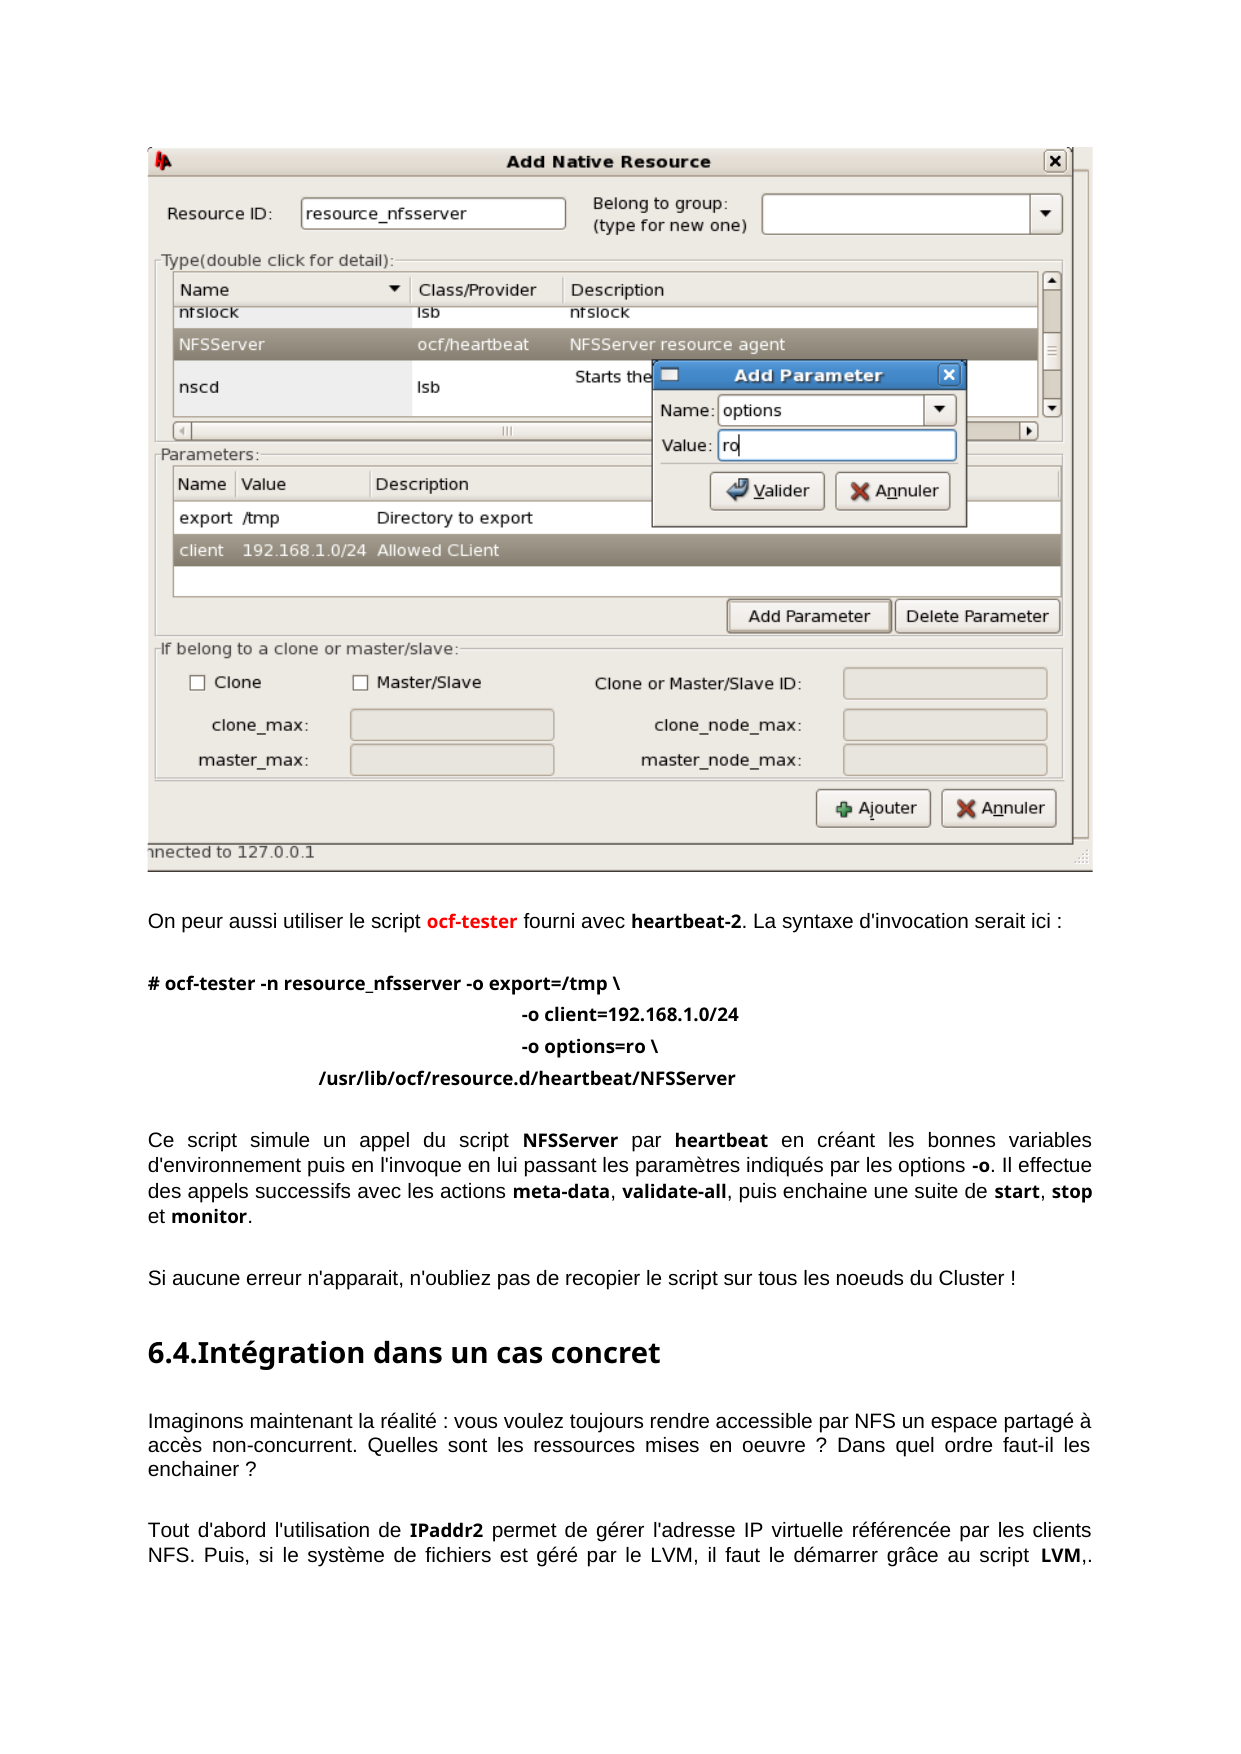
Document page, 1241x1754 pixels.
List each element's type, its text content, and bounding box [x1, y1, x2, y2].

text Ce script simule un appel du script NFSServer par heartbeat en créant les bonnes variables d'environnement puis en l'invoque en lui passant les paramètres indiqués par les options -o. Il effectue des appels successifs avec les actions meta-data, validate-all, puis enchaine une suite de start, stop et monitor. [148, 1127, 1092, 1229]
text /usr/lib/ocf/resource.d/heartbeat/NFSServer [148, 1065, 1092, 1091]
text Imaginons maintenant la réalité : vous voulez toujours rendre accessible par NFS un espace partagé à accès non-concurrent. Quelles sont les ressources mises en oeuvre ? Dans quel ordre faut-il les enchainer ? [148, 1408, 1092, 1480]
text # ocf-tester -n resource_nfsserver -o export=/tmp \ [148, 970, 1092, 995]
text On peur aussi utiliser le script ocf-tester fourni avec heartbeat-2. La syntaxe d'invocation serait ici : [148, 908, 1092, 933]
picture [147, 147, 1093, 872]
text -o options=ro \ [148, 1033, 1092, 1059]
text Si aucune erreur n'apparait, n'oubliez pas de recopier le script sur tous les noeuds du Cluster ! [148, 1266, 1092, 1290]
text -o client=192.168.1.0/24 [148, 1002, 1092, 1027]
subtitle 6.4.Intégration dans un cas concret [148, 1332, 1092, 1372]
text Tout d'abord l'utilisation de IPaddr2 permet de gérer l'adresse IP virtuelle référencée par les clients NFS. Puis, si le système de fichiers est géré par le LVM, il faut le démarrer grâce au script LVM,. [148, 1517, 1092, 1568]
